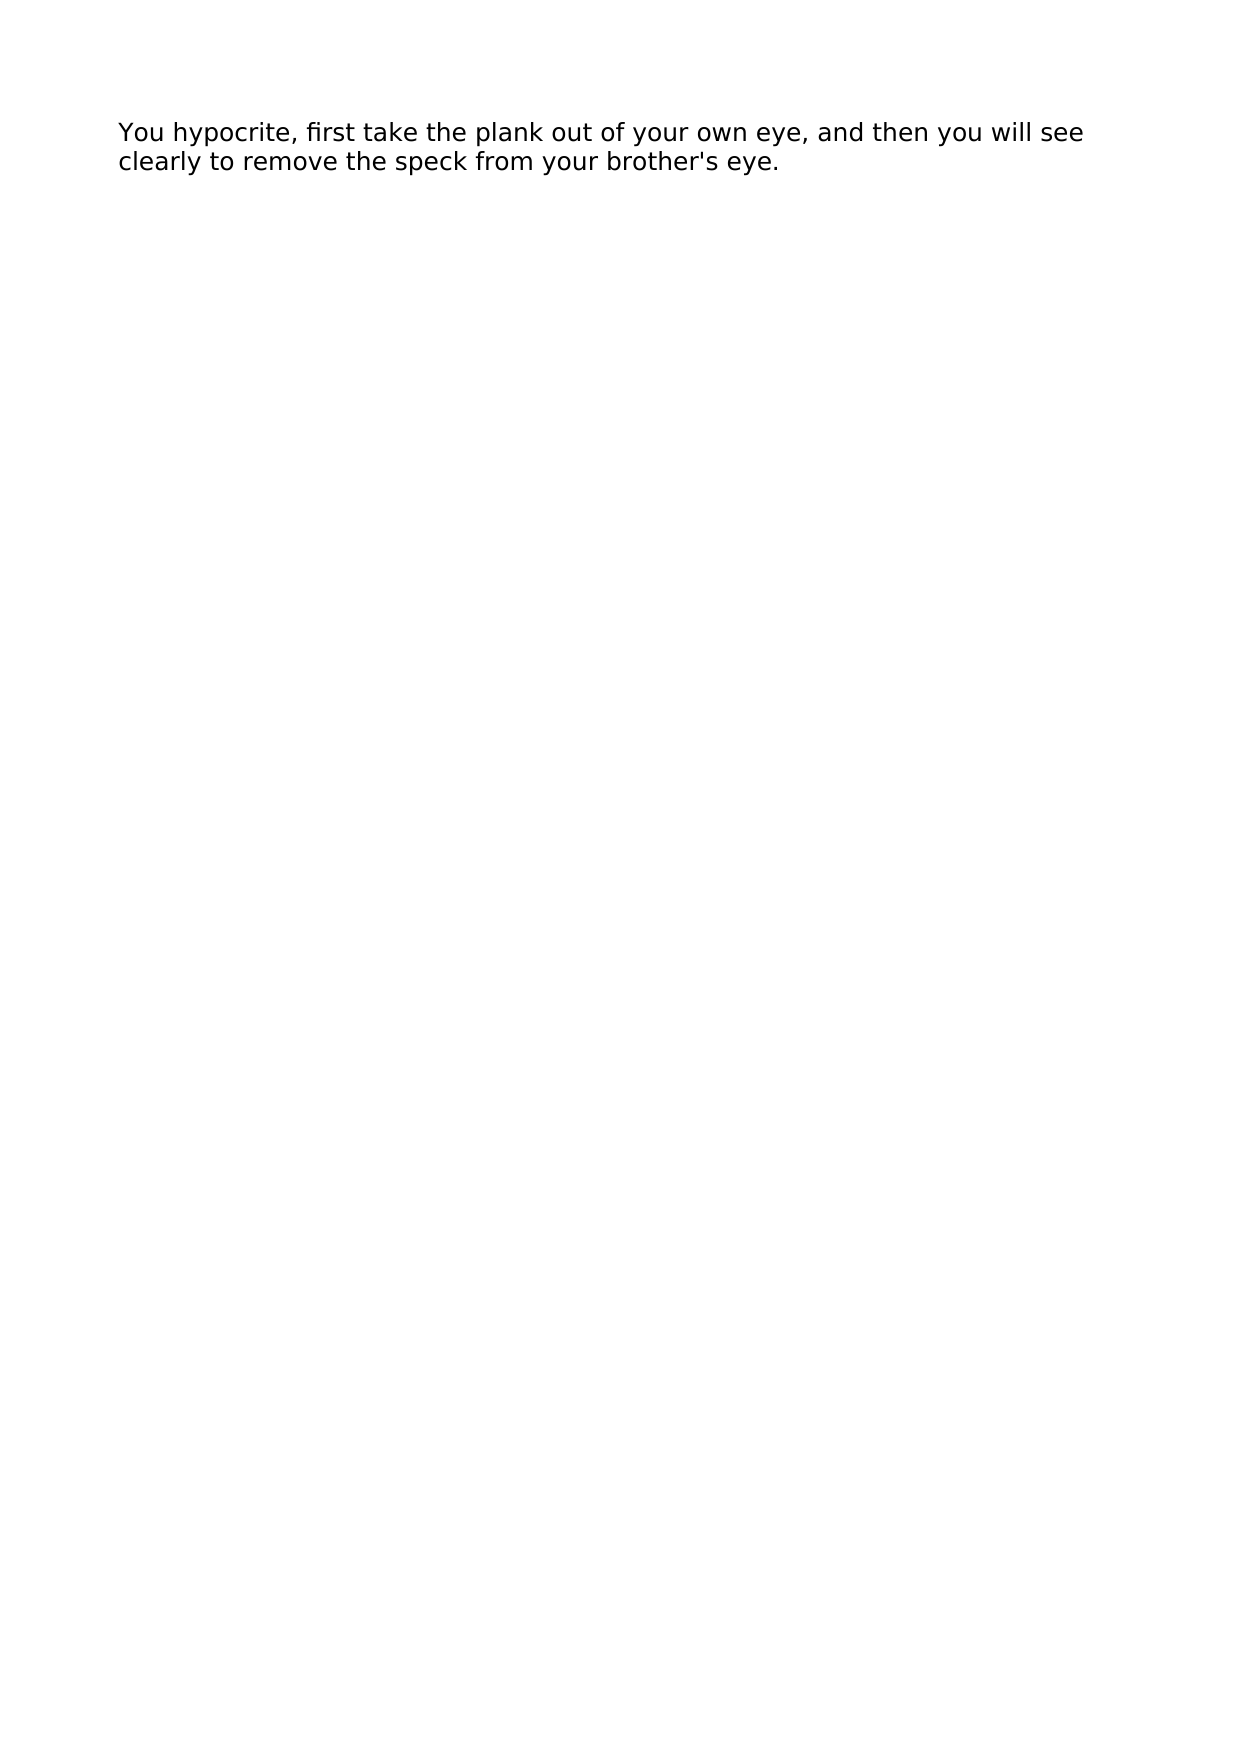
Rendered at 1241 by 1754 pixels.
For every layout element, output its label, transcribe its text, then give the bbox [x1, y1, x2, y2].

text You hypocrite, first take the plank out of your own eye, and then you will see clearly to remove the speck from your brother's eye. [118, 118, 1122, 176]
